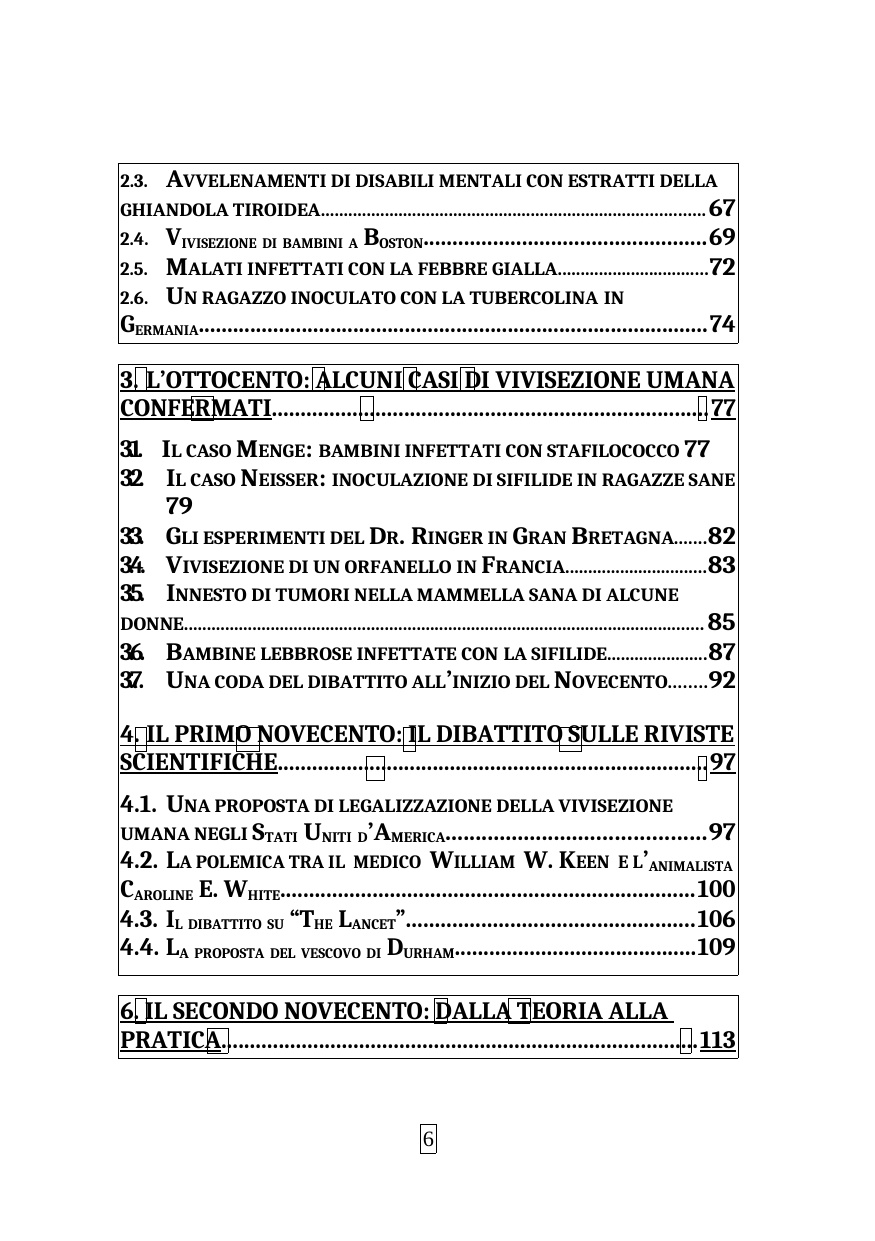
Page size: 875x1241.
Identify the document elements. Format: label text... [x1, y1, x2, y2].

list GLI ESPERIMENTI DEL DR. RINGER IN GRAN BRETAGNA 82 [120, 521, 738, 550]
list IL DIBATTITO SU “THE LANCET” 106 [120, 904, 738, 933]
text 6 [423, 1126, 436, 1151]
list UNA CODA DEL DIBATTITO ALL’INIZIO DEL NOVECENTO 92 [120, 666, 738, 695]
list IL PRIMO NOVECENTO: IL DIBATTITO SULLE RIVISTE SCIENTIFICHE 97 [120, 720, 736, 777]
list LA PROPOSTA DEL VESCOVO DI DURHAM 109 [120, 933, 738, 962]
list UNA PROPOSTA DI LEGALIZZAZIONE DELLA VIVISEZIONE UMANA NEGLI STATI UNITI D’AMERICA 97 [120, 790, 736, 846]
list IL CASO MENGE: BAMBINI INFETTATI CON STAFILOCOCCO 77 [120, 435, 738, 464]
text GERMANIA 74 [120, 310, 738, 339]
list VIVISEZIONE DI BAMBINI A BOSTON 69 [120, 222, 738, 251]
text 6. IL SECONDO NOVECENTO: DALLA TEORIA ALLA PRATICA 113 [120, 997, 736, 1055]
list UN RAGAZZO INOCULATO CON LA TUBERCOLINA IN [120, 281, 738, 310]
list INNESTO DI TUMORI NELLA MAMMELLA SANA DI ALCUNE DONNE 85 [120, 579, 736, 637]
list LA POLEMICA TRA IL MEDICO WILLIAM W. KEEN E L’ANIMALISTA CAROLINE E. WHITE 100 [120, 846, 736, 904]
list VIVISEZIONE DI UN ORFANELLO IN FRANCIA 83 [120, 550, 738, 579]
list BAMBINE LEBBROSE INFETTATE CON LA SIFILIDE 87 [120, 637, 738, 666]
list AVVELENAMENTI DI DISABILI MENTALI CON ESTRATTI DELLA GHIANDOLA TIROIDEA 67 [120, 165, 736, 222]
list MALATI INFETTATI CON LA FEBBRE GIALLA 72 [120, 252, 738, 281]
list L’OTTOCENTO: ALCUNI CASI DI VIVISEZIONE UMANA CONFERMATI 77 [120, 366, 736, 422]
list IL CASO NEISSER: INOCULAZIONE DI SIFILIDE IN RAGAZZE SANE 79 [120, 464, 736, 521]
